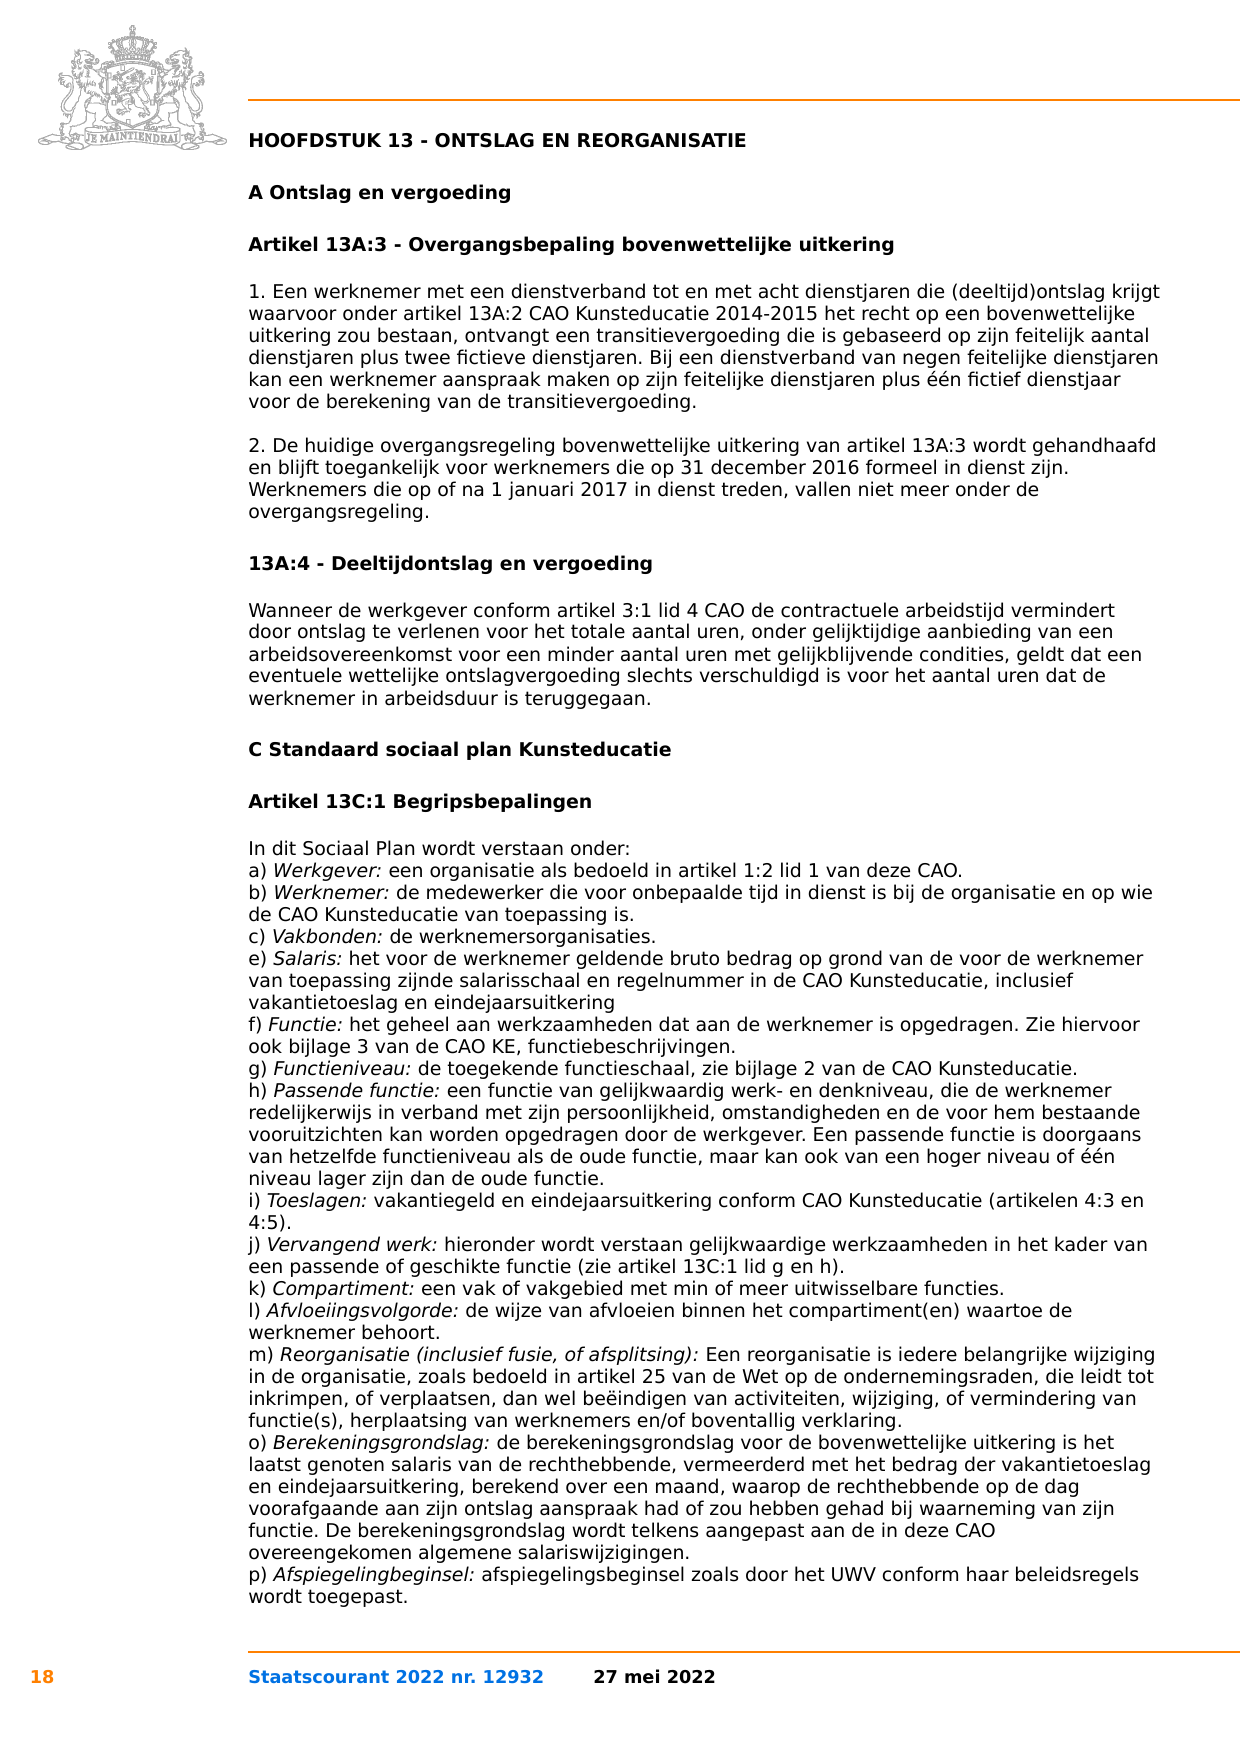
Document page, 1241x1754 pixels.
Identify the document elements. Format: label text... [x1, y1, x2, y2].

subtitle Artikel 13A:3 - Overgangsbepaling bovenwettelijke uitkering [248, 234, 1163, 256]
text Wanneer de werkgever conform artikel 3:1 lid 4 CAO de contractuele arbeidstijd vermindert door ontslag te verlenen voor het totale aantal uren, onder gelijktijdige aanbieding van een arbeidsovereenkomst voor een minder aantal uren met gelijkblijvende condities, geldt dat een eventuele wettelijke ontslagvergoeding slechts verschuldigd is voor het aantal uren dat de werknemer in arbeidsduur is teruggegaan. [248, 599, 1163, 709]
text c) Vakbonden: de werknemersorganisaties. [248, 926, 1163, 948]
text i) Toeslagen: vakantiegeld en eindejaarsuitkering conform CAO Kunsteducatie (artikelen 4:3 en 4:5). [248, 1190, 1163, 1234]
subtitle Artikel 13C:1 Begripsbepalingen [248, 791, 1163, 813]
subtitle 13A:4 - Deeltijdontslag en vergoeding [248, 552, 1163, 574]
subtitle A Ontslag en vergoeding [248, 182, 1163, 204]
text f) Functie: het geheel aan werkzaamheden dat aan de werknemer is opgedragen. Zie hiervoor ook bijlage 3 van de CAO KE, functiebeschrijvingen. [248, 1014, 1163, 1058]
subtitle HOOFDSTUK 13 - ONTSLAG EN REORGANISATIE [248, 130, 1163, 152]
text a) Werkgever: een organisatie als bedoeld in artikel 1:2 lid 1 van deze CAO. [248, 860, 1163, 882]
text 1. Een werknemer met een dienstverband tot en met acht dienstjaren die (deeltijd)ontslag krijgt waarvoor onder artikel 13A:2 CAO Kunsteducatie 2014-2015 het recht op een bovenwettelijke uitkering zou bestaan, ontvangt een transitievergoeding die is gebaseerd op zijn feitelijk aantal dienstjaren plus twee fictieve dienstjaren. Bij een dienstverband van negen feitelijke dienstjaren kan een werknemer aanspraak maken op zijn feitelijke dienstjaren plus één fictief dienstjaar voor de berekening van de transitievergoeding. [248, 281, 1163, 413]
text In dit Sociaal Plan wordt verstaan onder: [248, 838, 1163, 860]
text h) Passende functie: een functie van gelijkwaardig werk- en denkniveau, die de werknemer redelijkerwijs in verband met zijn persoonlijkheid, omstandigheden en de voor hem bestaande vooruitzichten kan worden opgedragen door de werkgever. Een passende functie is doorgaans van hetzelfde functieniveau als de oude functie, maar kan ook van een hoger niveau of één niveau lager zijn dan de oude functie. [248, 1080, 1163, 1190]
text o) Berekeningsgrondslag: de berekeningsgrondslag voor de bovenwettelijke uitkering is het laatst genoten salaris van de rechthebbende, vermeerderd met het bedrag der vakantietoeslag en eindejaarsuitkering, berekend over een maand, waarop de rechthebbende op de dag voorafgaande aan zijn ontslag aanspraak had of zou hebben gehad bij waarneming van zijn functie. De berekeningsgrondslag wordt telkens aangepast aan de in deze CAO overeengekomen algemene salariswijzigingen. [248, 1432, 1163, 1564]
picture [38, 25, 227, 150]
text g) Functieniveau: de toegekende functieschaal, zie bijlage 2 van de CAO Kunsteducatie. [248, 1058, 1163, 1080]
text 2. De huidige overgangsregeling bovenwettelijke uitkering van artikel 13A:3 wordt gehandhaafd en blijft toegankelijk voor werknemers die op 31 december 2016 formeel in dienst zijn. Werknemers die op of na 1 januari 2017 in dienst treden, vallen niet meer onder de overgangsregeling. [248, 434, 1163, 522]
text k) Compartiment: een vak of vakgebied met min of meer uitwisselbare functies. [248, 1278, 1163, 1300]
subtitle C Standaard sociaal plan Kunsteducatie [248, 739, 1163, 761]
text p) Afspiegelingbeginsel: afspiegelingsbeginsel zoals door het UWV conform haar beleidsregels wordt toegepast. [248, 1564, 1163, 1608]
text l) Afvloeiingsvolgorde: de wijze van afvloeien binnen het compartiment(en) waartoe de werknemer behoort. [248, 1300, 1163, 1344]
text e) Salaris: het voor de werknemer geldende bruto bedrag op grond van de voor de werknemer van toepassing zijnde salarisschaal en regelnummer in de CAO Kunsteducatie, inclusief vakantietoeslag en eindejaarsuitkering [248, 948, 1163, 1014]
text m) Reorganisatie (inclusief fusie, of afsplitsing): Een reorganisatie is iedere belangrijke wijziging in de organisatie, zoals bedoeld in artikel 25 van de Wet op de ondernemingsraden, die leidt tot inkrimpen, of verplaatsen, dan wel beëindigen van activiteiten, wijziging, of vermindering van functie(s), herplaatsing van werknemers en/of boventallig verklaring. [248, 1344, 1163, 1432]
text j) Vervangend werk: hieronder wordt verstaan gelijkwaardige werkzaamheden in het kader van een passende of geschikte functie (zie artikel 13C:1 lid g en h). [248, 1234, 1163, 1278]
text b) Werknemer: de medewerker die voor onbepaalde tijd in dienst is bij de organisatie en op wie de CAO Kunsteducatie van toepassing is. [248, 882, 1163, 926]
